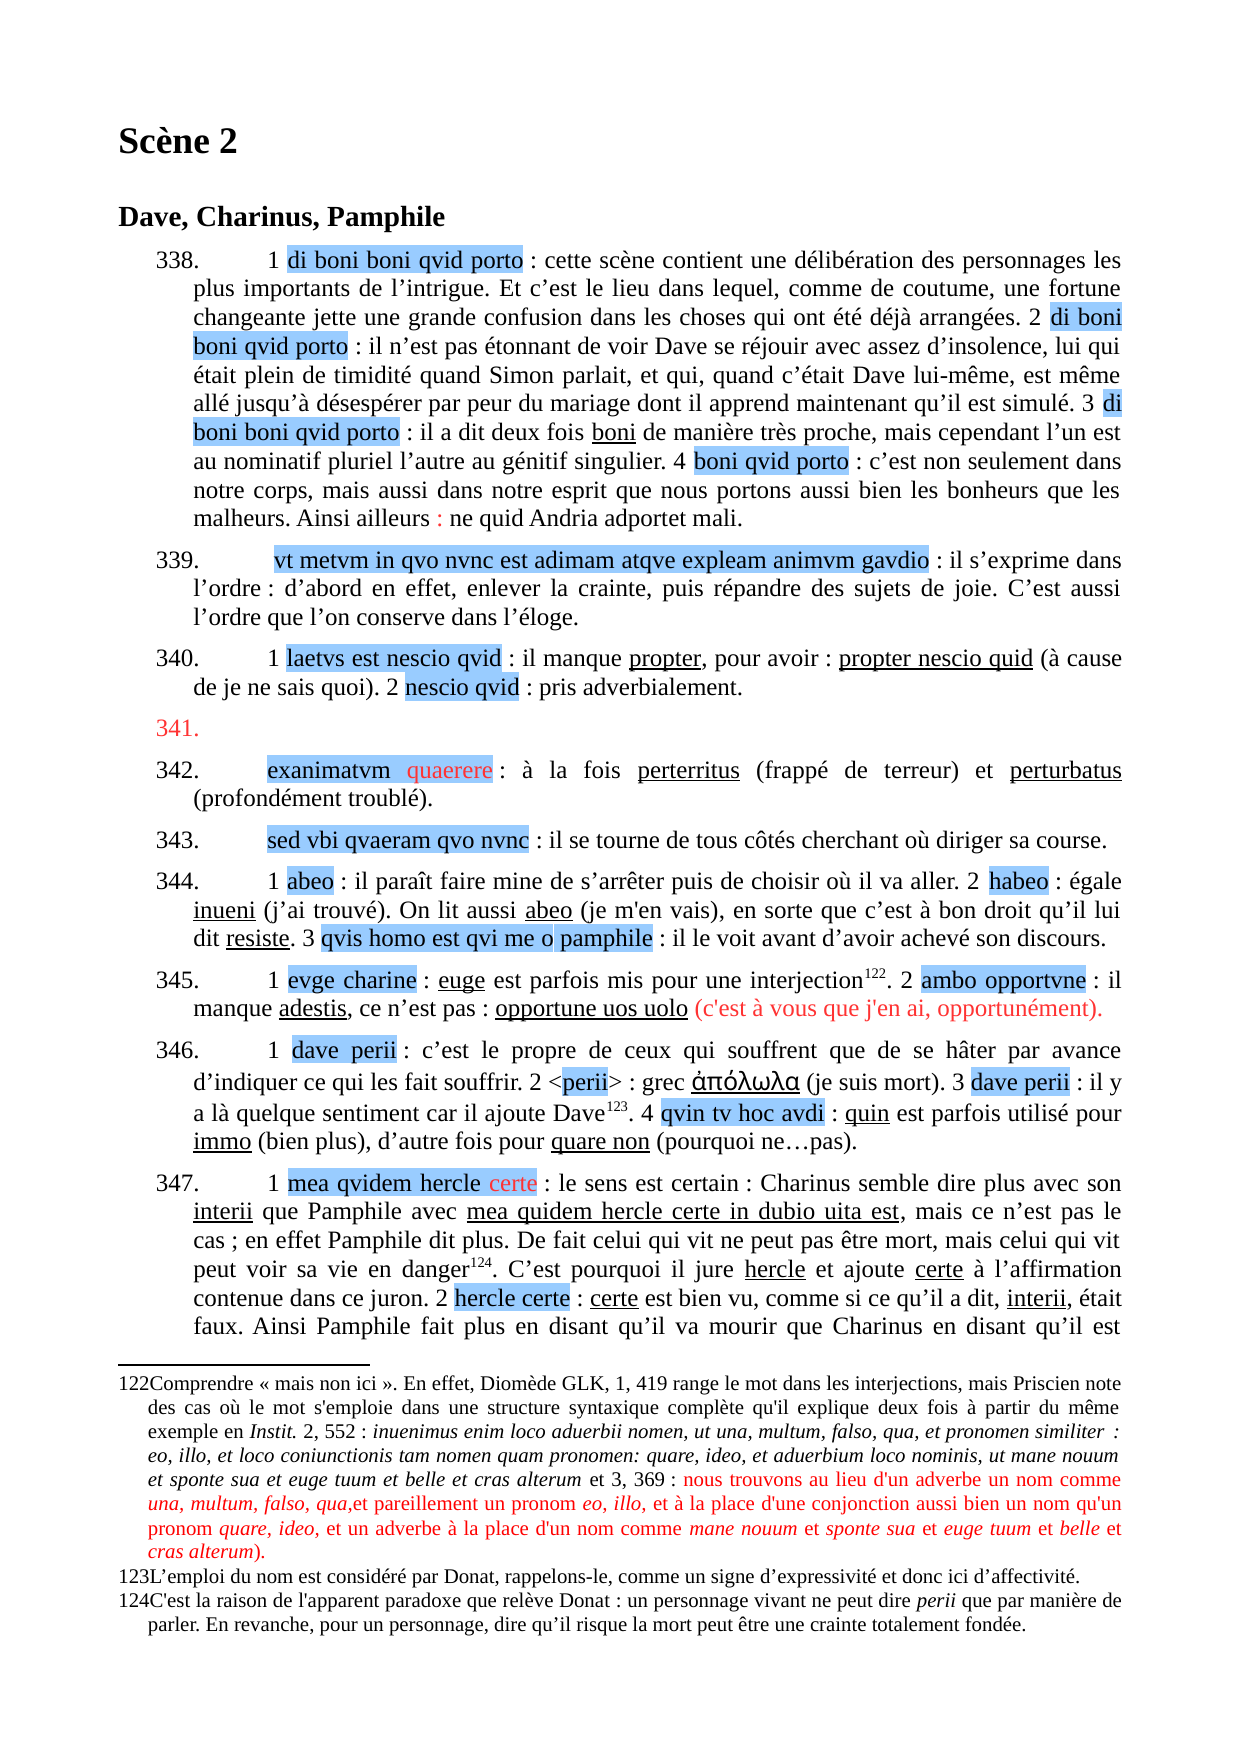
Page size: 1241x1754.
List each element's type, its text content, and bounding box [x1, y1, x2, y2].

list exanimatvm quaerere : à la fois perterritus (frappé de terreur) et perturbatus (profondément troublé). [156, 755, 1122, 812]
list Comprendre « mais non ici ». En effet, Diomède GLK, 1, 419 range le mot dans les interjections, mais Priscien note des cas où le mot s'emploie dans une structure syntaxique complète qu'il explique deux fois à partir du même exemple en Instit. 2, 552 : inuenimus enim loco aduerbii nomen, ut una, multum, falso, qua, et pronomen similiter : eo, illo, et loco coniunctionis tam nomen quam pronomen: quare, ideo, et aduerbium loco nominis, ut mane nouum et sponte sua et euge tuum et belle et cras alterum et 3, 369 : nous trouvons au lieu d'un adverbe un nom comme una, multum, falso, qua,et pareillement un pronom eo, illo, et à la place d'une conjonction aussi bien un nom qu'un pronom quare, ideo, et un adverbe à la place d'un nom comme mane nouum et sponte sua et euge tuum et belle et cras alterum). [118, 1371, 1122, 1563]
subtitle Scène 2 [118, 118, 1122, 161]
list L’emploi du nom est considéré par Donat, rappelons-le, comme un signe d’expressivité et donc ici d’affectivité. [118, 1563, 1122, 1588]
list 1 dave perii : c’est le propre de ceux qui souffrent que de se hâter par avance d’indiquer ce qui les fait souffrir. 2 <perii> : grec ἀπόλωλα (je suis mort). 3 dave perii : il y a là quelque sentiment car il ajoute Dave. 4 qvin tv hoc avdi : quin est parfois utilisé pour immo (bien plus), d’autre fois pour quare non (pourquoi ne…pas). [156, 1035, 1122, 1155]
list vt metvm in qvo nvnc est adimam atqve expleam animvm gavdio : il s’exprime dans l’ordre : d’abord en effet, enlever la crainte, puis répandre des sujets de joie. C’est aussi l’ordre que l’on conserve dans l’éloge. [156, 545, 1122, 631]
list 1 di boni boni qvid porto : cette scène contient une délibération des personnages les plus importants de l’intrigue. Et c’est le lieu dans lequel, comme de coutume, une fortune changeante jette une grande confusion dans les choses qui ont été déjà arrangées. 2 di boni boni qvid porto : il n’est pas étonnant de voir Dave se réjouir avec assez d’insolence, lui qui était plein de timidité quand Simon parlait, et qui, quand c’était Dave lui-même, est même allé jusqu’à désespérer par peur du mariage dont il apprend maintenant qu’il est simulé. 3 di boni boni qvid porto : il a dit deux fois boni de manière très proche, mais cependant l’un est au nominatif pluriel l’autre au génitif singulier. 4 boni qvid porto : c’est non seulement dans notre corps, mais aussi dans notre esprit que nous portons aussi bien les bonheurs que les malheurs. Ainsi ailleurs : ne quid Andria adportet mali. [156, 245, 1122, 532]
subtitle Dave, Charinus, Pamphile [118, 199, 1122, 232]
list C'est la raison de l'apparent paradoxe que relève Donat : un personnage vivant ne peut dire perii que par manière de parler. En revanche, pour un personnage, dire qu’il risque la mort peut être une crainte totalement fondée. [118, 1588, 1122, 1636]
list sed vbi qvaeram qvo nvnc : il se tourne de tous côtés cherchant où diriger sa course. [528, 825, 1122, 853]
list 1 abeo : il paraît faire mine de s’arrêter puis de choisir où il va aller. 2 habeo : égale inueni (j’ai trouvé). On lit aussi abeo (je m'en vais), en sorte que c’est à bon droit qu’il lui dit resiste. 3 qvis homo est qvi me ο pamphile : il le voit avant d’avoir achevé son discours. [156, 866, 1122, 952]
list 1 evge charine : euge est parfois mis pour une interjection. 2 ambo opportvne : il manque adestis, ce n’est pas : opportune uos uolo (c'est à vous que j'en ai, opportunément). [156, 965, 1122, 1022]
list 1 mea qvidem hercle certe : le sens est certain : Charinus semble dire plus avec son interii que Pamphile avec mea quidem hercle certe in dubio uita est, mais ce n’est pas le cas ; en effet Pamphile dit plus. De fait celui qui vit ne peut pas être mort, mais celui qui vit peut voir sa vie en danger. C’est pourquoi il jure hercle et ajoute certe à l’affirmation contenue dans ce juron. 2 hercle certe : certe est bien vu, comme si ce qu’il a dit, interii, était faux. Ainsi Pamphile fait plus en disant qu’il va mourir que Charinus en disant qu’il est [156, 1168, 1122, 1340]
list sed vbi qvaeram qvo nvnc : il se tourne de tous côtés cherchant où diriger sa course. [156, 825, 266, 853]
list 1 laetvs est nescio qvid : il manque propter, pour avoir : propter nescio quid (à cause de je ne sais quoi). 2 nescio qvid : pris adverbialement. [156, 643, 1122, 701]
